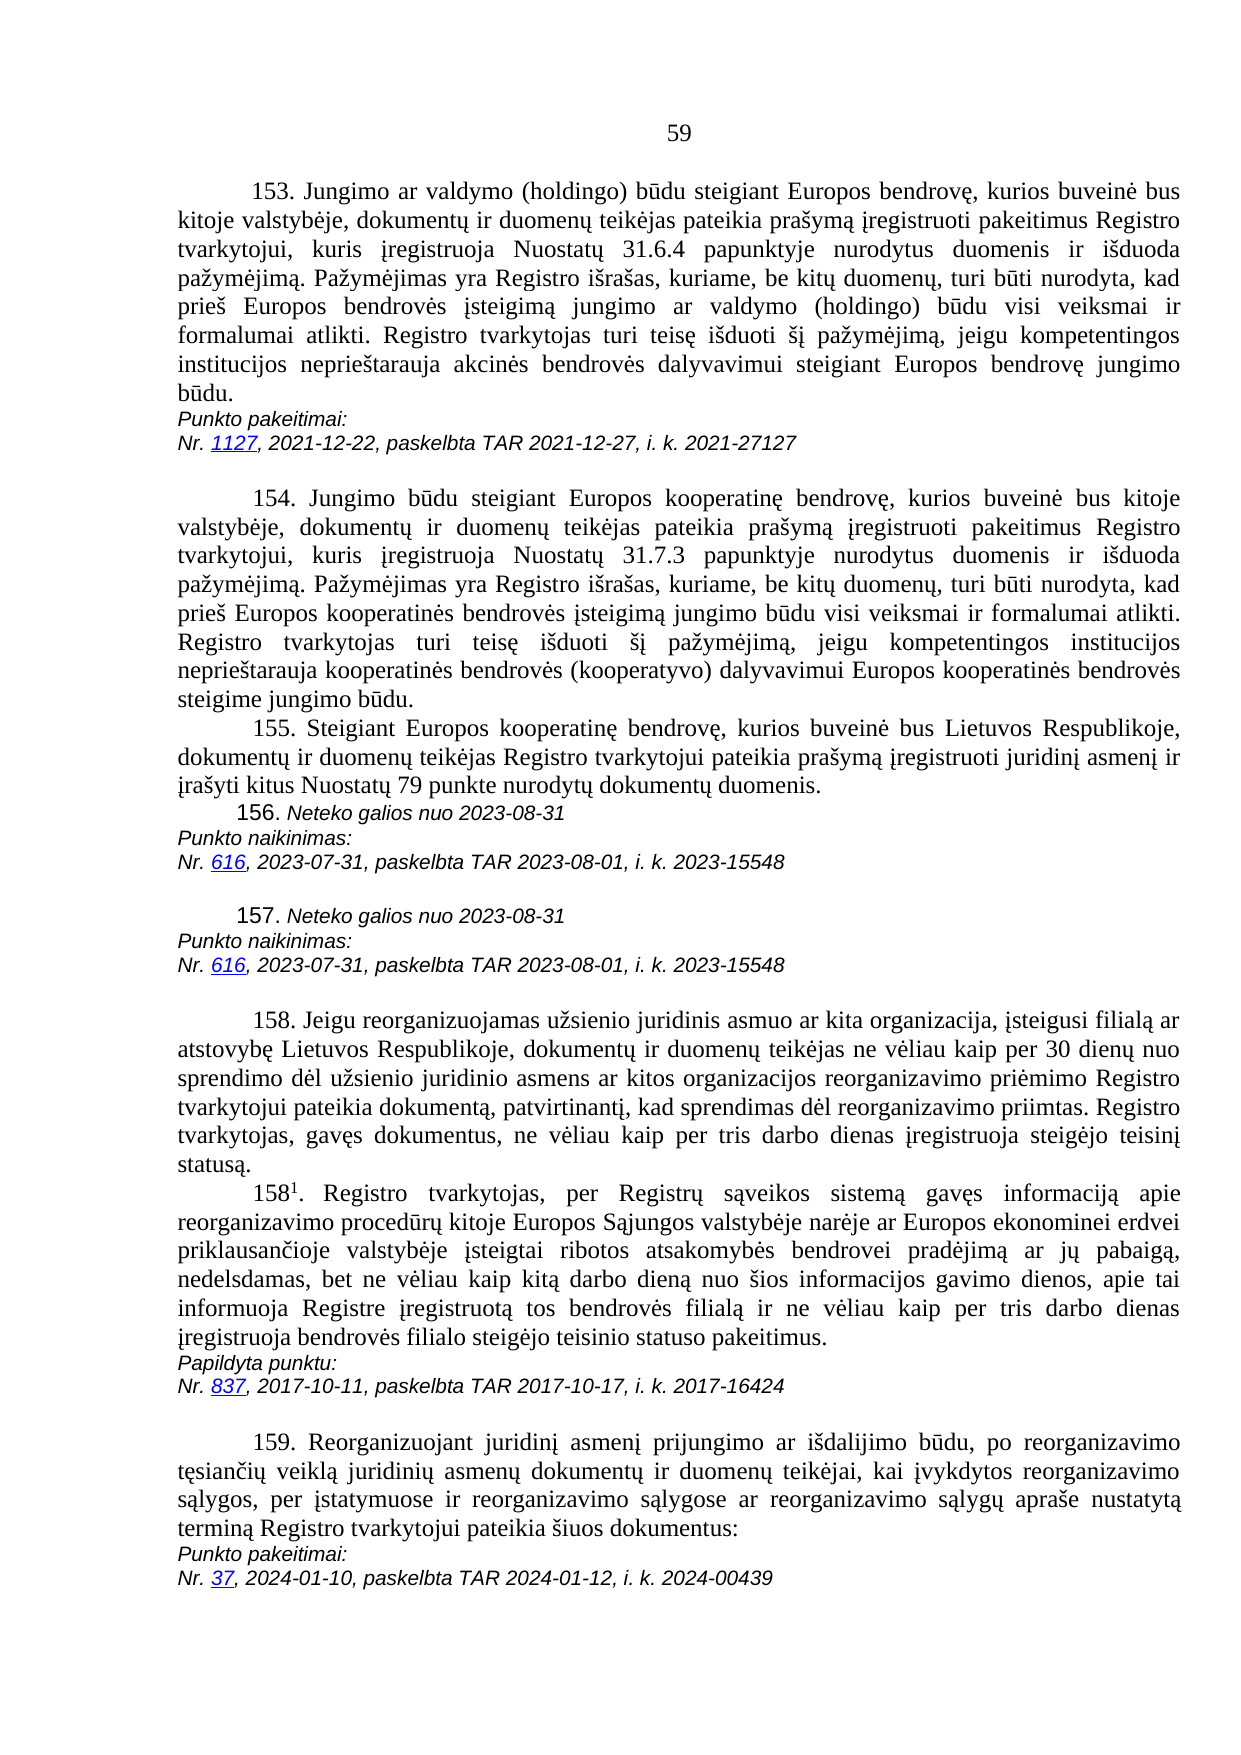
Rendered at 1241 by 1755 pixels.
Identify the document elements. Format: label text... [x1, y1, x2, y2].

text 155. Steigiant Europos kooperatinę bendrovę, kurios buveinė bus Lietuvos Respublikoje, dokumentų ir duomenų teikėjas Registro tvarkytojui pateikia prašymą įregistruoti juridinį asmenį ir įrašyti kitus Nuostatų 79 punkte nurodytų dokumentų duomenis. [177, 713, 1181, 799]
text 157. Neteko galios nuo 2023-08-31 [177, 902, 1181, 929]
text Punkto pakeitimai: [177, 1542, 1181, 1566]
text 154. Jungimo būdu steigiant Europos kooperatinę bendrovę, kurios buveinė bus kitoje valstybėje, dokumentų ir duomenų teikėjas pateikia prašymą įregistruoti pakeitimus Registro tvarkytojui, kuris įregistruoja Nuostatų 31.7.3 papunktyje nurodytus duomenis ir išduoda pažymėjimą. Pažymėjimas yra Registro išrašas, kuriame, be kitų duomenų, turi būti nurodyta, kad prieš Europos kooperatinės bendrovės įsteigimą jungimo būdu visi veiksmai ir formalumai atlikti. Registro tvarkytojas turi teisę išduoti šį pažymėjimą, jeigu kompetentingos institucijos neprieštarauja kooperatinės bendrovės (kooperatyvo) dalyvavimui Europos kooperatinės bendrovės steigime jungimo būdu. [177, 483, 1181, 713]
text Papildyta punktu: [177, 1350, 1181, 1374]
text 153. Jungimo ar valdymo (holdingo) būdu steigiant Europos bendrovę, kurios buveinė bus kitoje valstybėje, dokumentų ir duomenų teikėjas pateikia prašymą įregistruoti pakeitimus Registro tvarkytojui, kuris įregistruoja Nuostatų 31.6.4 papunktyje nurodytus duomenis ir išduoda pažymėjimą. Pažymėjimas yra Registro išrašas, kuriame, be kitų duomenų, turi būti nurodyta, kad prieš Europos bendrovės įsteigimą jungimo ar valdymo (holdingo) būdu visi veiksmai ir formalumai atlikti. Registro tvarkytojas turi teisę išduoti šį pažymėjimą, jeigu kompetentingos institucijos neprieštarauja akcinės bendrovės dalyvavimui steigiant Europos bendrovę jungimo būdu. [177, 176, 1181, 406]
text Nr. 37, 2024-01-10, paskelbta TAR 2024-01-12, i. k. 2024-00439 [177, 1566, 1181, 1590]
text Nr. 837, 2017-10-11, paskelbta TAR 2017-10-17, i. k. 2017-16424 [177, 1374, 1181, 1398]
text Nr. 616, 2023-07-31, paskelbta TAR 2023-08-01, i. k. 2023-15548 [177, 953, 1181, 977]
text 159. Reorganizuojant juridinį asmenį prijungimo ar išdalijimo būdu, po reorganizavimo tęsiančių veiklą juridinių asmenų dokumentų ir duomenų teikėjai, kai įvykdytos reorganizavimo sąlygos, per įstatymuose ir reorganizavimo sąlygose ar reorganizavimo sąlygų apraše nustatytą terminą Registro tvarkytojui pateikia šiuos dokumentus: [177, 1427, 1181, 1542]
text Punkto naikinimas: [177, 826, 1181, 849]
text Nr. 1127, 2021-12-22, paskelbta TAR 2021-12-27, i. k. 2021-27127 [177, 430, 1181, 454]
text 1581. Registro tvarkytojas, per Registrų sąveikos sistemą gavęs informaciją apie reorganizavimo procedūrų kitoje Europos Sąjungos valstybėje narėje ar Europos ekonominei erdvei priklausančioje valstybėje įsteigtai ribotos atsakomybės bendrovei pradėjimą ar jų pabaigą, nedelsdamas, bet ne vėliau kaip kitą darbo dieną nuo šios informacijos gavimo dienos, apie tai informuoja Registre įregistruotą tos bendrovės filialą ir ne vėliau kaip per tris darbo dienas įregistruoja bendrovės filialo steigėjo teisinio statuso pakeitimus. [177, 1178, 1181, 1350]
text Nr. 616, 2023-07-31, paskelbta TAR 2023-08-01, i. k. 2023-15548 [177, 849, 1181, 873]
text 156. Neteko galios nuo 2023-08-31 [177, 799, 1181, 826]
text Punkto naikinimas: [177, 929, 1181, 953]
text Punkto pakeitimai: [177, 406, 1181, 430]
text 158. Jeigu reorganizuojamas užsienio juridinis asmuo ar kita organizacija, įsteigusi filialą ar atstovybę Lietuvos Respublikoje, dokumentų ir duomenų teikėjas ne vėliau kaip per 30 dienų nuo sprendimo dėl užsienio juridinio asmens ar kitos organizacijos reorganizavimo priėmimo Registro tvarkytojui pateikia dokumentą, patvirtinantį, kad sprendimas dėl reorganizavimo priimtas. Registro tvarkytojas, gavęs dokumentus, ne vėliau kaip per tris darbo dienas įregistruoja steigėjo teisinį statusą. [177, 1005, 1181, 1178]
